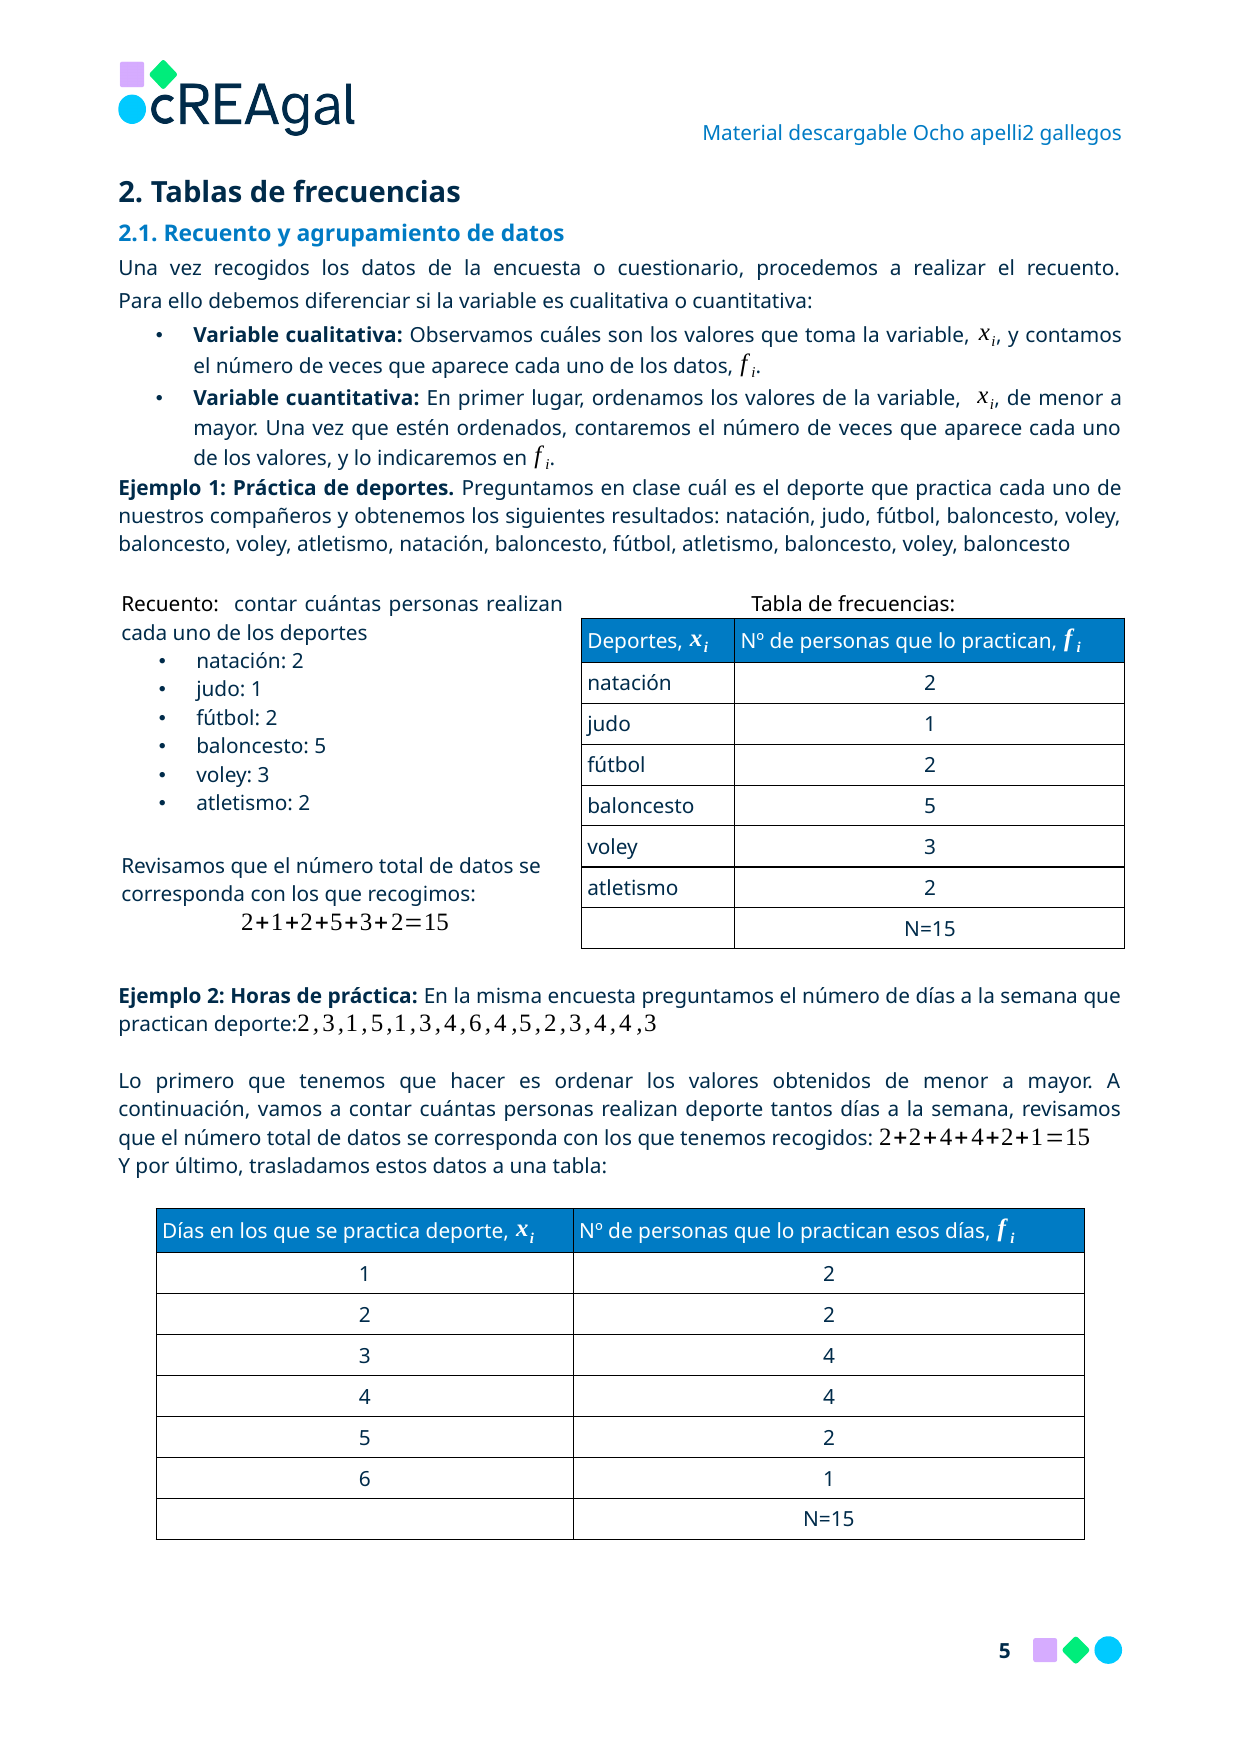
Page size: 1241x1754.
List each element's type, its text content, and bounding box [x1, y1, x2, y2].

text Ejemplo 2: Horas de práctica: En la misma encuesta preguntamos el número de días a la semana que practican deporte: [118, 981, 1122, 1038]
table_cell 6 [157, 1458, 573, 1498]
table_cell [157, 1499, 573, 1539]
subtitle 2.1. Recuento y agrupamiento de datos [118, 217, 1122, 248]
table_cell [582, 908, 734, 948]
table_cell 2 [574, 1253, 1084, 1293]
table_cell 2 [735, 745, 1124, 784]
table_cell judo [582, 704, 734, 743]
table_cell Revisamos que el número total de datos se corresponda con los que recogimos: [118, 848, 566, 952]
table_cell 3 [157, 1335, 573, 1375]
table_cell 3 [735, 826, 1124, 866]
picture [118, 60, 355, 136]
table_cell 2 [574, 1294, 1084, 1334]
table_cell N=15 [735, 908, 1124, 948]
table_cell 4 [157, 1376, 573, 1416]
table_cell 1 [157, 1253, 573, 1293]
table_cell fútbol [582, 745, 734, 784]
list Variable cuantitativa: En primer lugar, ordenamos los valores de la variable, , de menor a mayor. Una vez que estén ordenados, contaremos el número de veces que aparece cada uno de los valores, y lo indicaremos en . [156, 381, 1122, 473]
table_cell 4 [574, 1376, 1084, 1416]
table_header Deportes, [582, 619, 734, 662]
table_header Días en los que se practica deporte, [157, 1209, 573, 1252]
table_cell baloncesto [582, 786, 734, 825]
text Ejemplo 1: Práctica de deportes. Preguntamos en clase cuál es el deporte que practica cada uno de nuestros compañeros y obtenemos los siguientes resultados: natación, judo, fútbol, baloncesto, voley, baloncesto, voley, atletismo, natación, baloncesto, fútbol, atletismo, baloncesto, voley, baloncesto [118, 473, 1122, 558]
text Una vez recogidos los datos de la encuesta o cuestionario, procedemos a realizar el recuento. Para ello debemos diferenciar si la variable es cualitativa o cuantitativa: [118, 253, 1122, 314]
text Lo primero que tenemos que hacer es ordenar los valores obtenidos de menor a mayor. A continuación, vamos a contar cuántas personas realizan deporte tantos días a la semana, revisamos que el número total de datos se corresponda con los que tenemos recogidos: [118, 1066, 1122, 1151]
table_cell 5 [735, 786, 1124, 825]
table_cell 2 [157, 1294, 573, 1334]
table_header Nº de personas que lo practican esos días, [574, 1209, 1084, 1252]
table_cell 2 [574, 1417, 1084, 1457]
table_cell 2 [735, 868, 1124, 907]
table_cell atletismo [582, 868, 734, 907]
table_cell 1 [735, 704, 1124, 743]
table_cell voley [582, 826, 734, 866]
table_cell N=15 [574, 1499, 1084, 1539]
table_cell 4 [574, 1335, 1084, 1375]
subtitle 2. Tablas de frecuencias [118, 172, 1122, 211]
list Variable cualitativa: Observamos cuáles son los valores que toma la variable, , y contamos el número de veces que aparece cada uno de los datos, . [156, 318, 1122, 381]
table_header Recuento: contar cuántas personas realizan cada uno de los deportes natación: 2 judo: 1 fútbol: 2 baloncesto: 5 voley: 3 atletismo: 2 [118, 586, 566, 848]
table_cell 2 [735, 663, 1124, 703]
table_header Nº de personas que lo practican, [735, 619, 1124, 662]
table_cell 5 [157, 1417, 573, 1457]
table_cell natación [582, 663, 734, 703]
table_header Tabla de frecuencias: [566, 586, 1140, 952]
table_cell 1 [574, 1458, 1084, 1498]
text Y por último, trasladamos estos datos a una tabla: [118, 1151, 1122, 1180]
